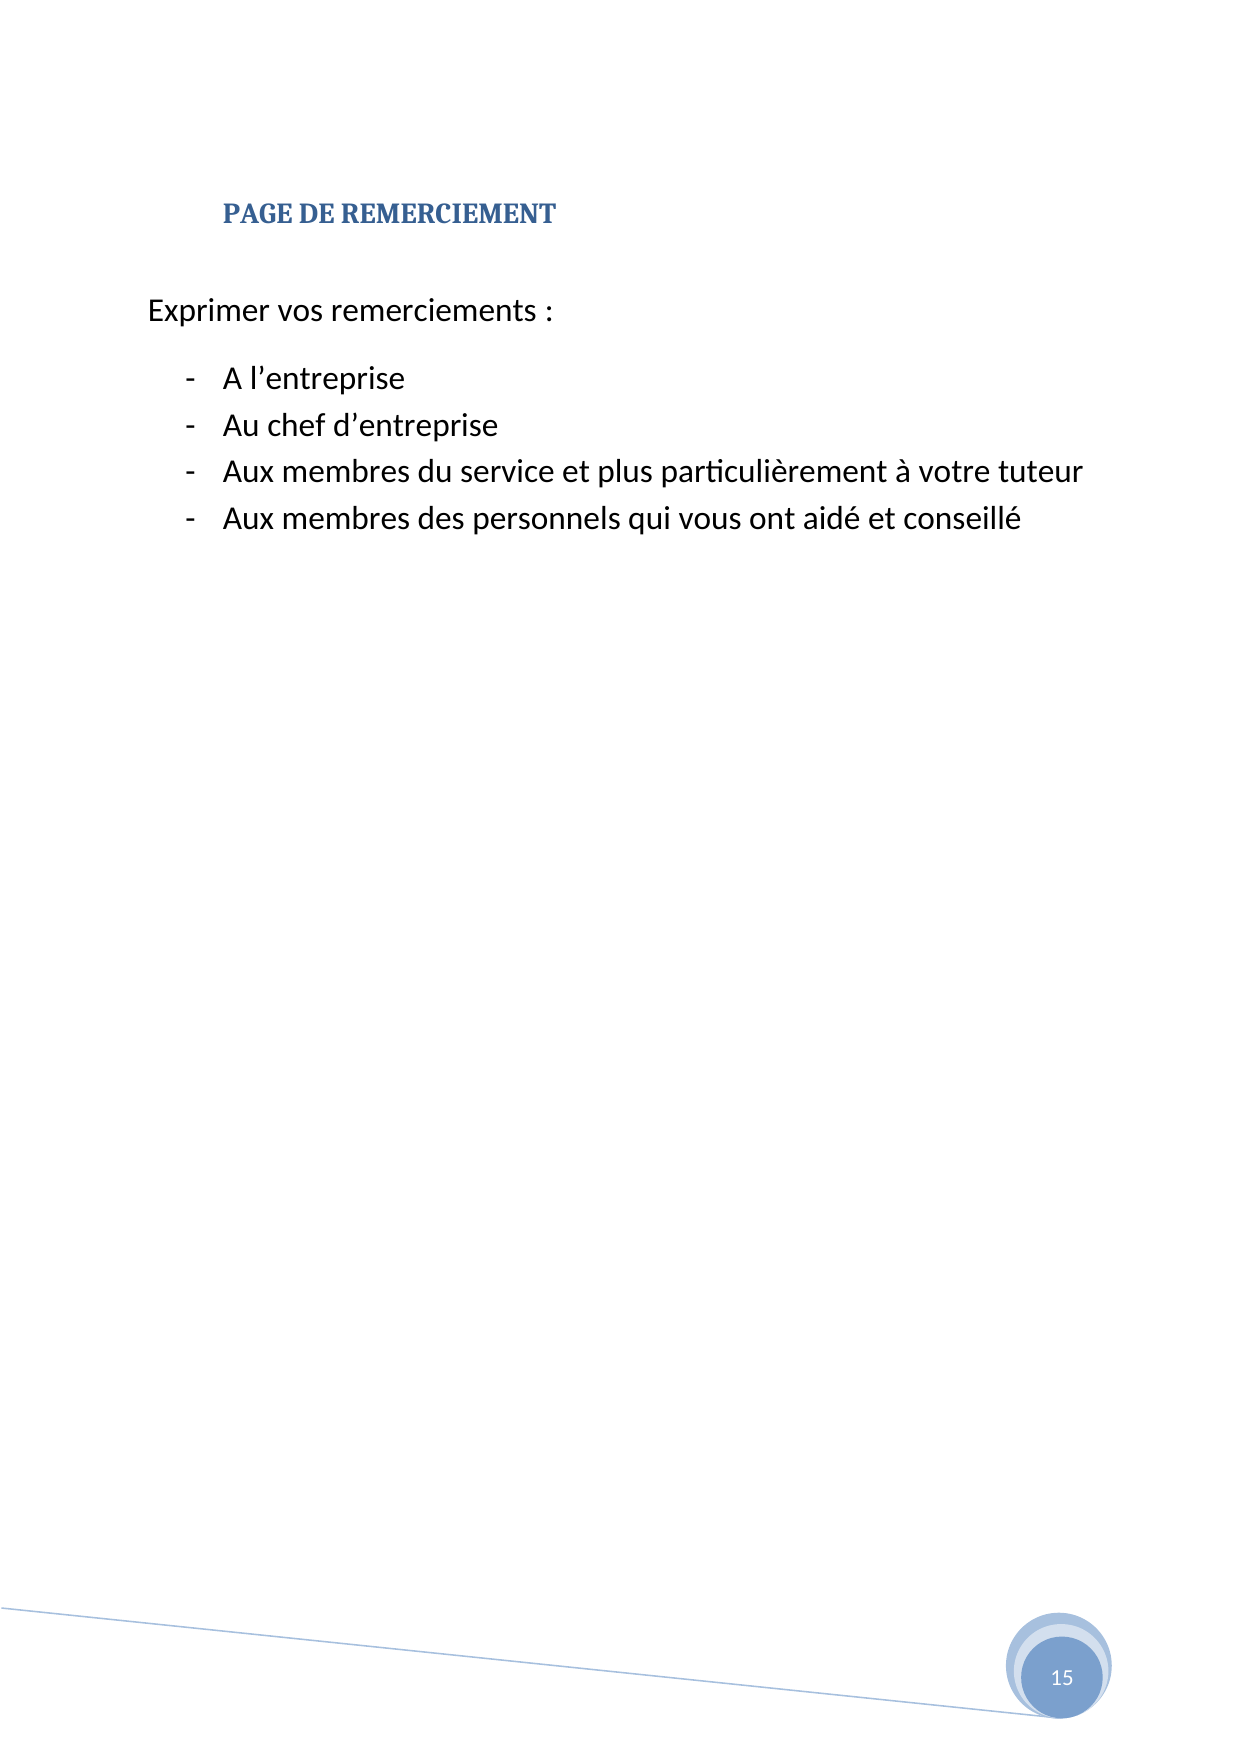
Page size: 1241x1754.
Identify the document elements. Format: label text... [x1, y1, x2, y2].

list Aux membres du service et plus particulièrement à votre tuteur [185, 450, 1093, 491]
list A l’entreprise [185, 357, 1093, 397]
text Exprimer vos remerciements : [148, 289, 1093, 330]
list Aux membres des personnels qui vous ont aidé et conseillé [185, 497, 1093, 538]
subtitle PAGE DE REMERCIEMENT [223, 198, 1093, 231]
list Au chef d’entreprise [185, 403, 1093, 444]
